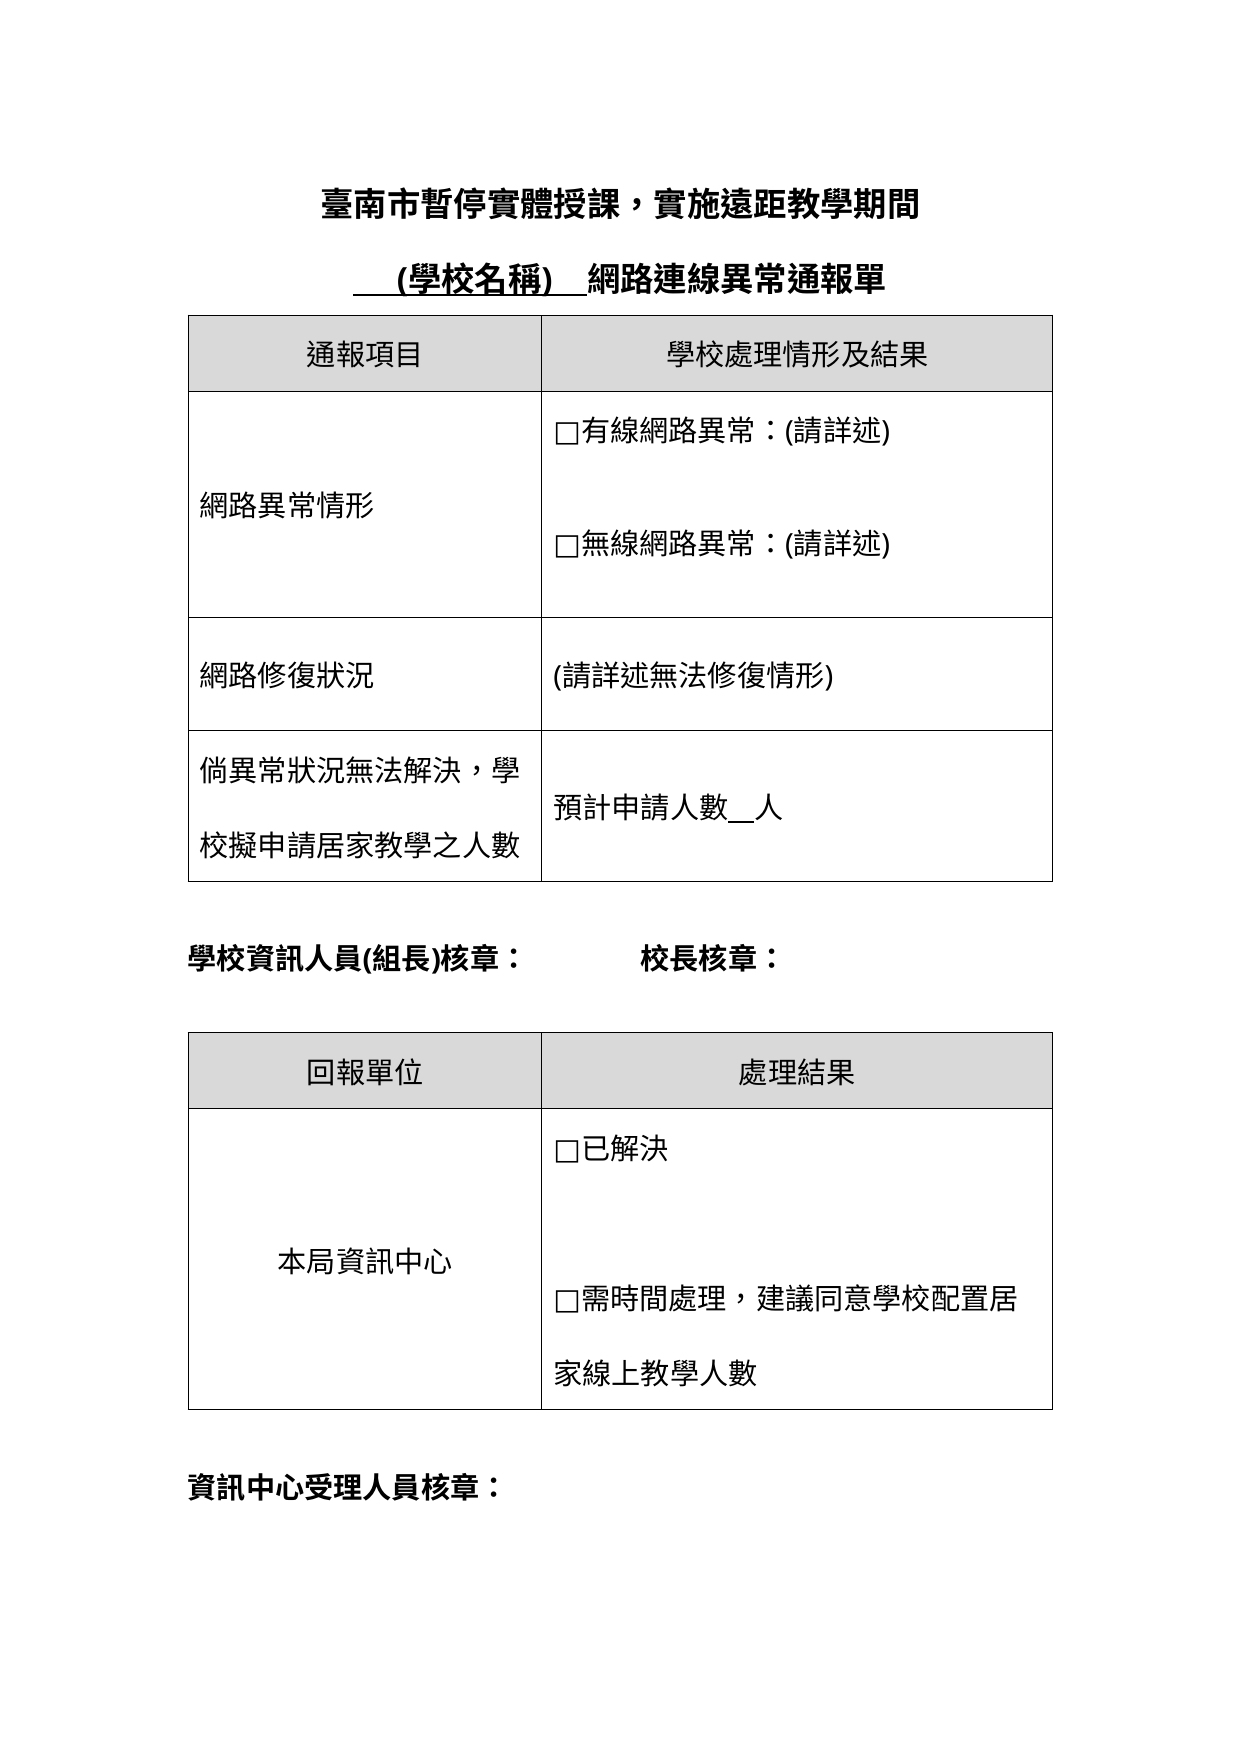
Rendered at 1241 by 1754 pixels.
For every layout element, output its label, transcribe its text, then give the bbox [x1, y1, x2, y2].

table_header 通報項目 [189, 316, 541, 391]
table_cell (請詳述無法修復情形) [542, 618, 1052, 730]
table_cell 預計申請人數 人 [542, 731, 1052, 881]
table_cell 網路異常情形 [189, 392, 541, 617]
table_cell □有線網路異常：(請詳述) □無線網路異常：(請詳述) [542, 392, 1052, 617]
table_cell 網路修復狀況 [189, 618, 541, 730]
text 臺南市暫停實體授課，實施遠距教學期間 [187, 164, 1053, 239]
table_cell 本局資訊中心 [189, 1109, 541, 1409]
table_header 回報單位 [189, 1033, 541, 1108]
text (學校名稱) 網路連線異常通報單 [187, 239, 1053, 314]
table_cell 倘異常狀況無法解決，學校擬申請居家教學之人數 [189, 731, 541, 881]
text 資訊中心受理人員核章： [187, 1448, 1053, 1523]
table_header 處理結果 [542, 1033, 1052, 1108]
table_header 學校處理情形及結果 [542, 316, 1052, 391]
text 學校資訊人員(組長)核章： 校長核章： [187, 920, 1053, 995]
table_cell □已解決 □需時間處理，建議同意學校配置居家線上教學人數 [542, 1109, 1052, 1409]
